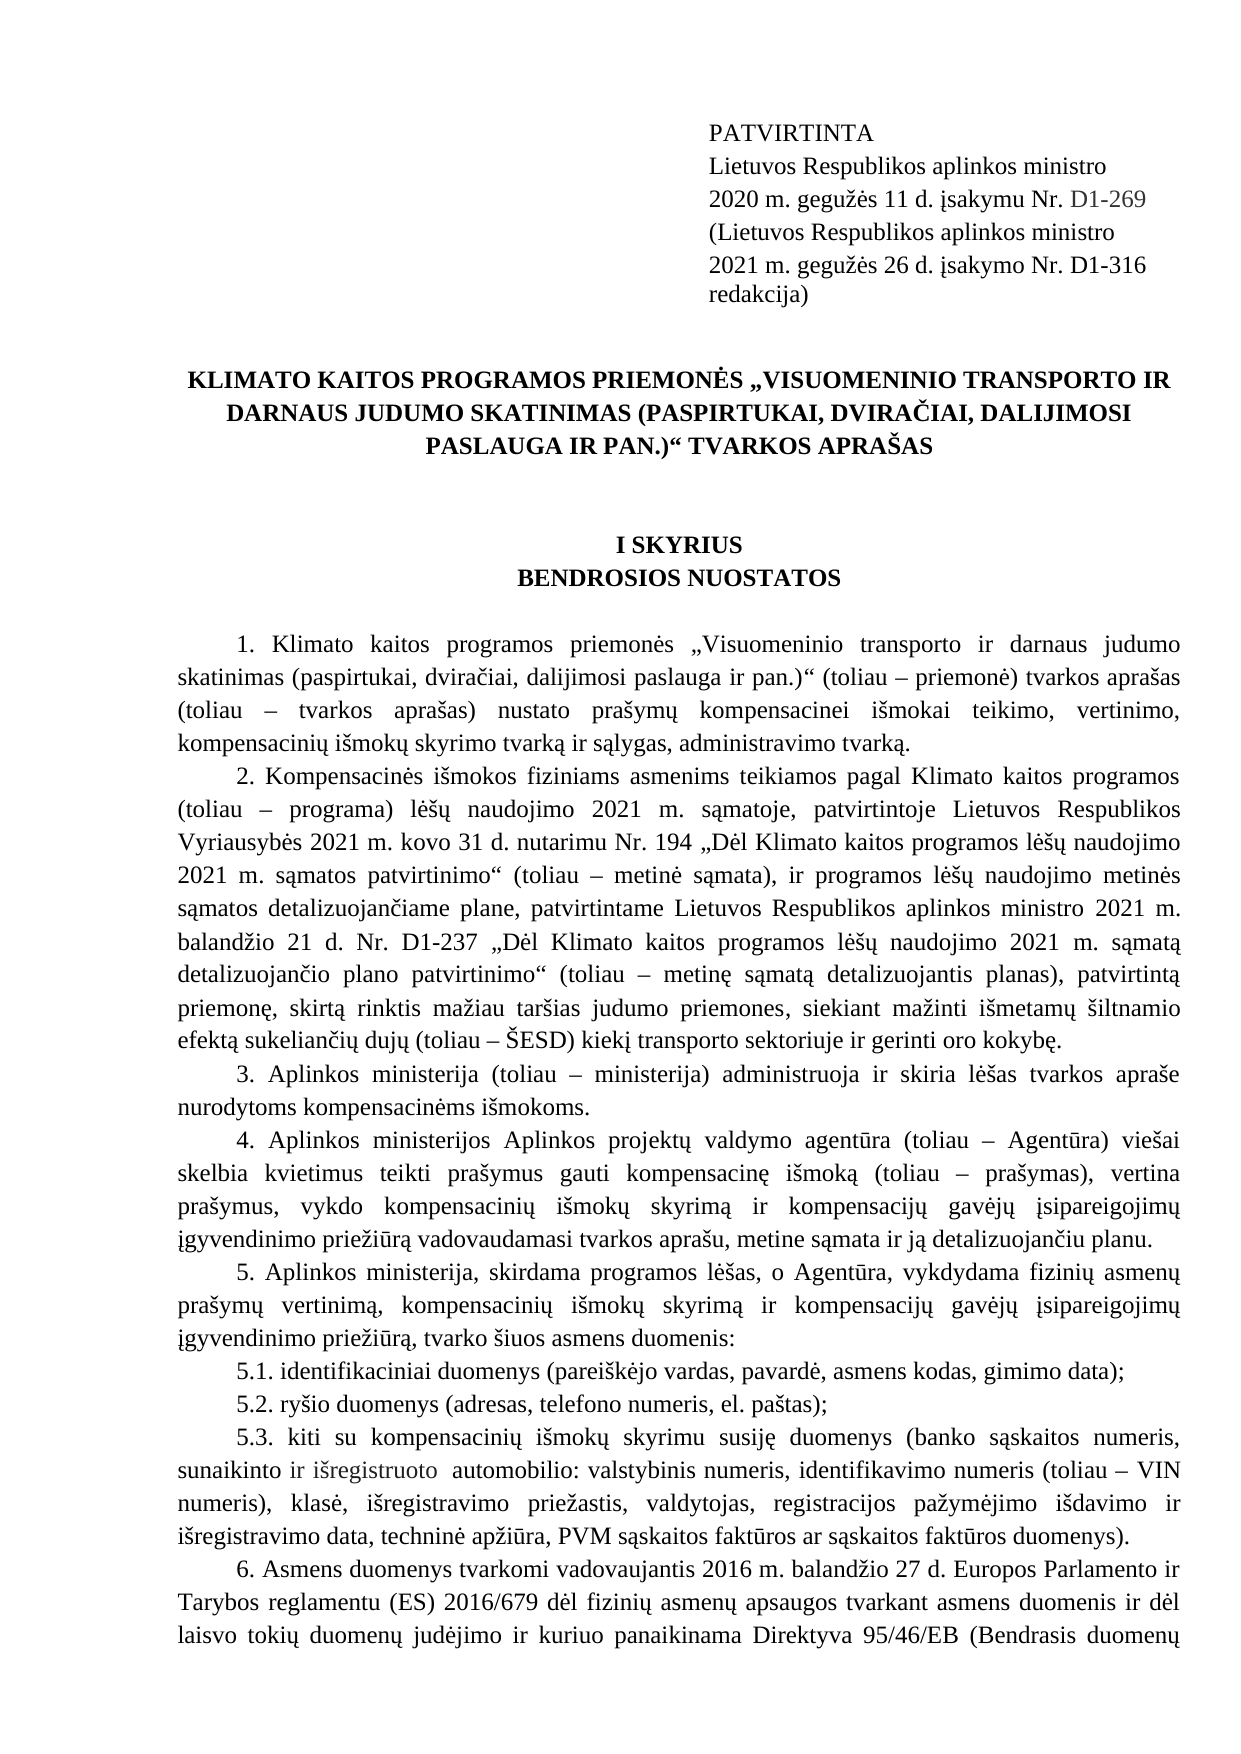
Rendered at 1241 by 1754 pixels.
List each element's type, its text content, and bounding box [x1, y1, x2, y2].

text 3. Aplinkos ministerija (toliau – ministerija) administruoja ir skiria lėšas tvarkos apraše nurodytoms kompensacinėms išmokoms. [177, 1059, 1181, 1120]
text 5.1. identifikaciniai duomenys (pareiškėjo vardas, pavardė, asmens kodas, gimimo data); [177, 1356, 1181, 1384]
text (Lietuvos Respublikos aplinkos ministro [177, 217, 1196, 246]
text redakcija) [177, 279, 1196, 308]
text 2021 m. gegužės 26 d. įsakymo Nr. D1-316 [177, 250, 1196, 279]
text PATVIRTINTA [177, 118, 1196, 147]
text 6. Asmens duomenys tvarkomi vadovaujantis 2016 m. balandžio 27 d. Europos Parlamento ir Tarybos reglamentu (ES) 2016/679 dėl fizinių asmenų apsaugos tvarkant asmens duomenis ir dėl laisvo tokių duomenų judėjimo ir kuriuo panaikinama Direktyva 95/46/EB (Bendrasis duomenų [177, 1554, 1181, 1649]
text 1. Klimato kaitos programos priemonės „Visuomeninio transporto ir darnaus judumo skatinimas (paspirtukai, dviračiai, dalijimosi paslauga ir pan.)“ (toliau – priemonė) tvarkos aprašas (toliau – tvarkos aprašas) nustato prašymų kompensacinei išmokai teikimo, vertinimo, kompensacinių išmokų skyrimo tvarką ir sąlygas, administravimo tvarką. [177, 629, 1181, 757]
text I SKYRIUS [177, 530, 1181, 559]
text KLIMATO KAITOS PROGRAMOS PRIEMONĖS „VISUOMENINIO TRANSPORTO IR DARNAUS JUDUMO SKATINIMAS (PASPIRTUKAI, DVIRAČIAI, DALIJIMOSI PASLAUGA IR PAN.)“ TVARKOS APRAŠAS [177, 365, 1181, 460]
text 2020 m. gegužės 11 d. įsakymu Nr. D1-269 [177, 184, 1196, 213]
text 5.2. ryšio duomenys (adresas, telefono numeris, el. paštas); [177, 1389, 1181, 1418]
text 4. Aplinkos ministerijos Aplinkos projektų valdymo agentūra (toliau – Agentūra) viešai skelbia kvietimus teikti prašymus gauti kompensacinę išmoką (toliau – prašymas), vertina prašymus, vykdo kompensacinių išmokų skyrimą ir kompensacijų gavėjų įsipareigojimų įgyvendinimo priežiūrą vadovaudamasi tvarkos aprašu, metine sąmata ir ją detalizuojančiu planu. [177, 1125, 1181, 1252]
text 2. Kompensacinės išmokos fiziniams asmenims teikiamos pagal Klimato kaitos programos (toliau – programa) lėšų naudojimo 2021 m. sąmatoje, patvirtintoje Lietuvos Respublikos Vyriausybės 2021 m. kovo 31 d. nutarimu Nr. 194 „Dėl Klimato kaitos programos lėšų naudojimo 2021 m. sąmatos patvirtinimo“ (toliau – metinė sąmata), ir programos lėšų naudojimo metinės sąmatos detalizuojančiame plane, patvirtintame Lietuvos Respublikos aplinkos ministro 2021 m. balandžio 21 d. Nr. D1-237 „Dėl Klimato kaitos programos lėšų naudojimo 2021 m. sąmatą detalizuojančio plano patvirtinimo“ (toliau – metinę sąmatą detalizuojantis planas), patvirtintą priemonę, skirtą rinktis mažiau taršias judumo priemones, siekiant mažinti išmetamų šiltnamio efektą sukeliančių dujų (toliau – ŠESD) kiekį transporto sektoriuje ir gerinti oro kokybę. [177, 761, 1181, 1054]
text BENDROSIOS NUOSTATOS [177, 563, 1181, 592]
text 5.3. kiti su kompensacinių išmokų skyrimu susiję duomenys (banko sąskaitos numeris, sunaikinto ir išregistruoto automobilio: valstybinis numeris, identifikavimo numeris (toliau – VIN numeris), klasė, išregistravimo priežastis, valdytojas, registracijos pažymėjimo išdavimo ir išregistravimo data, techninė apžiūra, PVM sąskaitos faktūros ar sąskaitos faktūros duomenys). [177, 1422, 1181, 1550]
text 5. Aplinkos ministerija, skirdama programos lėšas, o Agentūra, vykdydama fizinių asmenų prašymų vertinimą, kompensacinių išmokų skyrimą ir kompensacijų gavėjų įsipareigojimų įgyvendinimo priežiūrą, tvarko šiuos asmens duomenis: [177, 1257, 1181, 1352]
text Lietuvos Respublikos aplinkos ministro [177, 151, 1196, 180]
